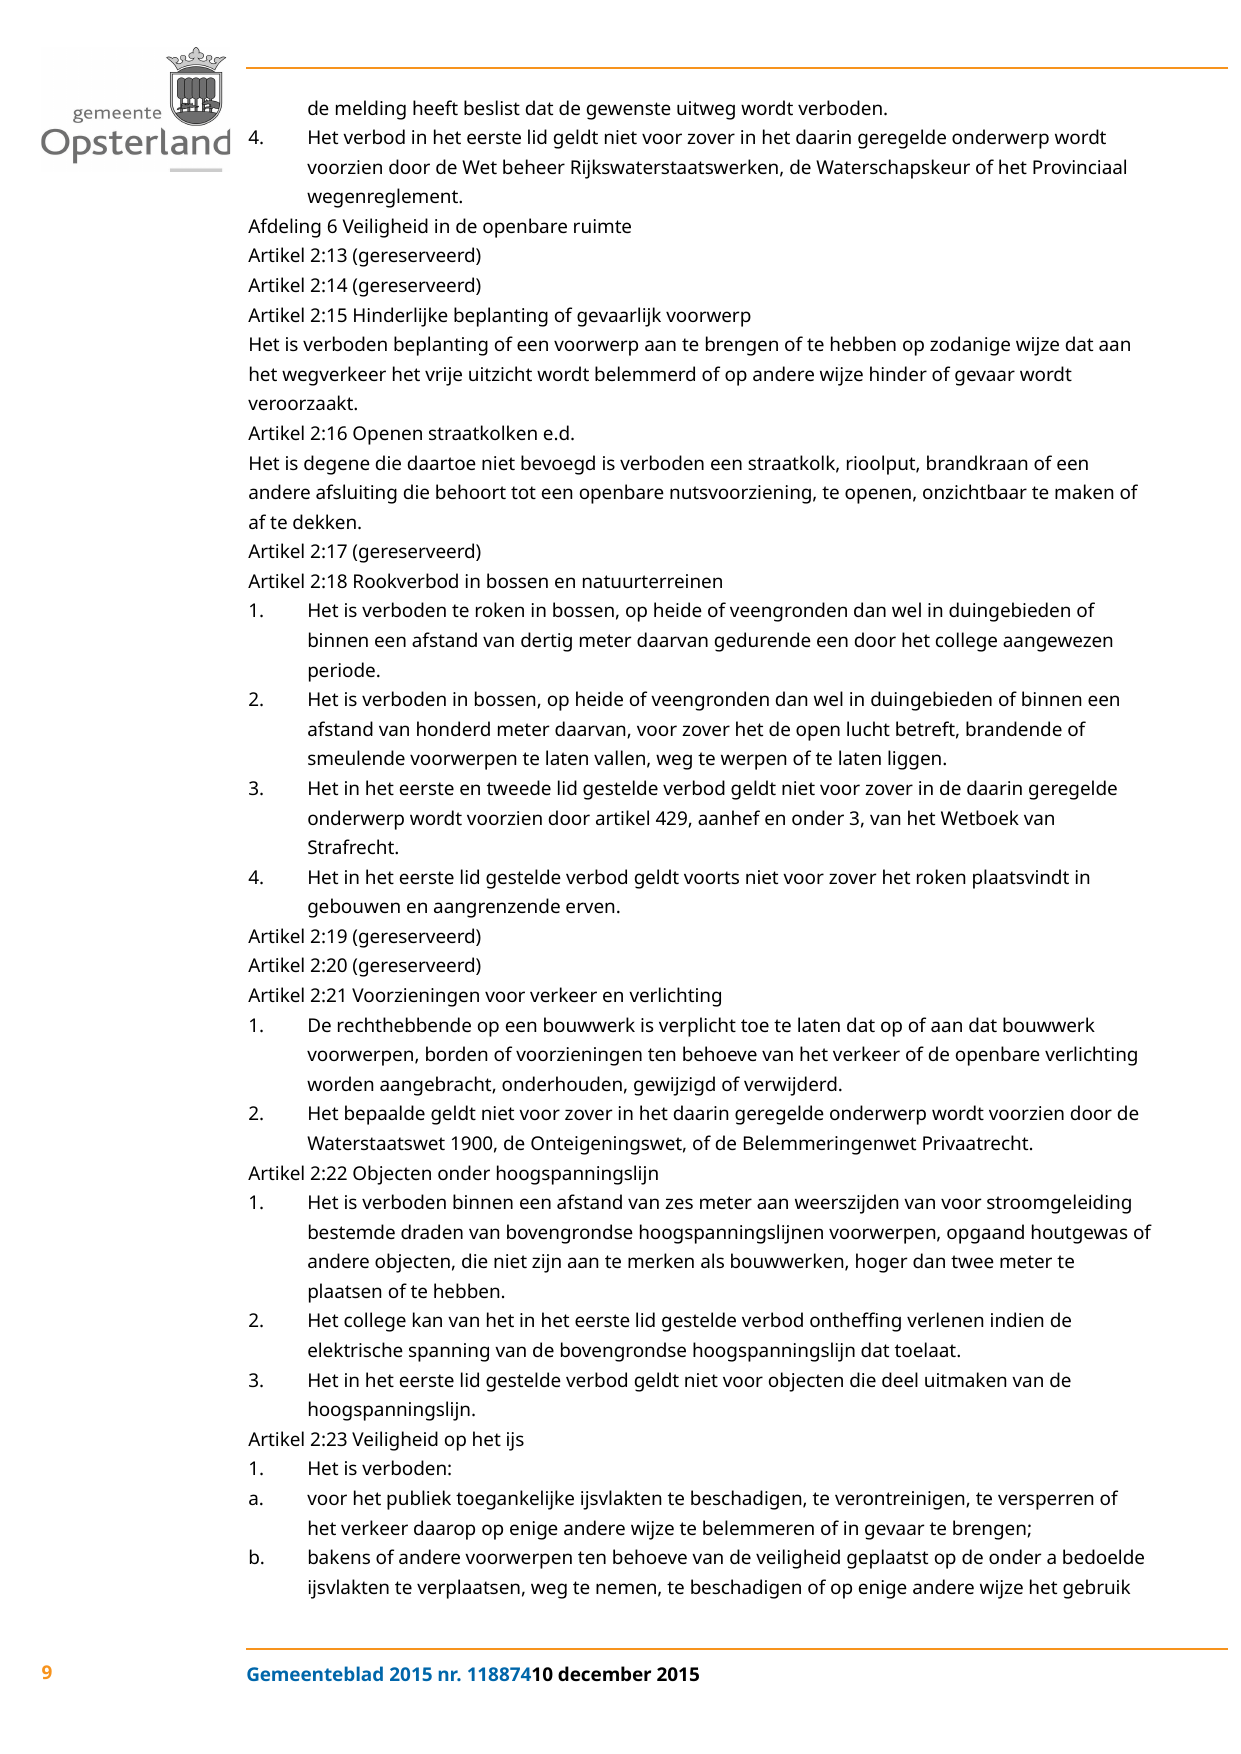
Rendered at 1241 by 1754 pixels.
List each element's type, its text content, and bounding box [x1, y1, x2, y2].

text Artikel 2:22 Objecten onder hoogspanningslijn [248, 1160, 1152, 1186]
list Het in het eerste lid gestelde verbod geldt niet voor objecten die deel uitmaken van de hoogspanningslijn. [248, 1367, 1152, 1422]
list Het in het eerste en tweede lid gestelde verbod geldt niet voor zover in de daarin geregelde onderwerp wordt voorzien door artikel 429, aanhef en onder 3, van het Wetboek van Strafrecht. [248, 775, 1152, 860]
list Het is verboden binnen een afstand van zes meter aan weerszijden van voor stroomgeleiding bestemde draden van bovengrondse hoogspanningslijnen voorwerpen, opgaand houtgewas of andere objecten, die niet zijn aan te merken als bouwwerken, hoger dan twee meter te plaatsen of te hebben. [248, 1189, 1152, 1304]
text Het is degene die daartoe niet bevoegd is verboden een straatkolk, rioolput, brandkraan of een andere afsluiting die behoort tot een openbare nutsvoorziening, te openen, onzichtbaar te maken of af te dekken. [248, 450, 1152, 535]
text Artikel 2:18 Rookverbod in bossen en natuurterreinen [248, 568, 1152, 594]
text Artikel 2:20 (gereserveerd) [248, 953, 1152, 978]
list Het in het eerste lid gestelde verbod geldt voorts niet voor zover het roken plaatsvindt in gebouwen en aangrenzende erven. [248, 864, 1152, 919]
text Artikel 2:13 (gereserveerd) [248, 243, 1152, 268]
text Het is verboden beplanting of een voorwerp aan te brengen of te hebben op zodanige wijze dat aan het wegverkeer het vrije uitzicht wordt belemmerd of op andere wijze hinder of gevaar wordt veroorzaakt. [248, 331, 1152, 416]
text Artikel 2:23 Veiligheid op het ijs [248, 1426, 1152, 1452]
list Het college kan van het in het eerste lid gestelde verbod ontheffing verlenen indien de elektrische spanning van de bovengrondse hoogspanningslijn dat toelaat. [248, 1308, 1152, 1363]
list Het is verboden in bossen, op heide of veengronden dan wel in duingebieden of binnen een afstand van honderd meter daarvan, voor zover het de open lucht betreft, brandende of smeulende voorwerpen te laten vallen, weg te werpen of te laten liggen. [248, 686, 1152, 771]
list Het is verboden: [248, 1456, 1152, 1481]
text Artikel 2:19 (gereserveerd) [248, 923, 1152, 949]
list De rechthebbende op een bouwwerk is verplicht toe te laten dat op of aan dat bouwwerk voorwerpen, borden of voorzieningen ten behoeve van het verkeer of de openbare verlichting worden aangebracht, onderhouden, gewijzigd of verwijderd. [248, 1012, 1152, 1097]
list Het bepaalde geldt niet voor zover in het daarin geregelde onderwerp wordt voorzien door de Waterstaatswet 1900, de Onteigeningswet, of de Belemmeringenwet Privaatrecht. [248, 1101, 1152, 1156]
picture [41, 47, 231, 172]
text Artikel 2:15 Hinderlijke beplanting of gevaarlijk voorwerp [248, 302, 1152, 328]
list Het verbod in het eerste lid geldt niet voor zover in het daarin geregelde onderwerp wordt voorzien door de Wet beheer Rijkswaterstaatswerken, de Waterschapskeur of het Provinciaal wegenreglement. [248, 124, 1152, 209]
text Artikel 2:21 Voorzieningen voor verkeer en verlichting [248, 982, 1152, 1008]
list voor het publiek toegankelijke ijsvlakten te beschadigen, te verontreinigen, te versperren of het verkeer daarop op enige andere wijze te belemmeren of in gevaar te brengen; [248, 1485, 1152, 1541]
list bakens of andere voorwerpen ten behoeve van de veiligheid geplaatst op de onder a bedoelde ijsvlakten te verplaatsen, weg te nemen, te beschadigen of op enige andere wijze het gebruik [248, 1544, 1152, 1600]
text Artikel 2:17 (gereserveerd) [248, 538, 1152, 564]
text Artikel 2:14 (gereserveerd) [248, 272, 1152, 298]
list de melding heeft beslist dat de gewenste uitweg wordt verboden. [248, 95, 1152, 121]
text Afdeling 6 Veiligheid in de openbare ruimte [248, 213, 1152, 239]
list Het is verboden te roken in bossen, op heide of veengronden dan wel in duingebieden of binnen een afstand van dertig meter daarvan gedurende een door het college aangewezen periode. [248, 598, 1152, 683]
text Artikel 2:16 Openen straatkolken e.d. [248, 420, 1152, 446]
